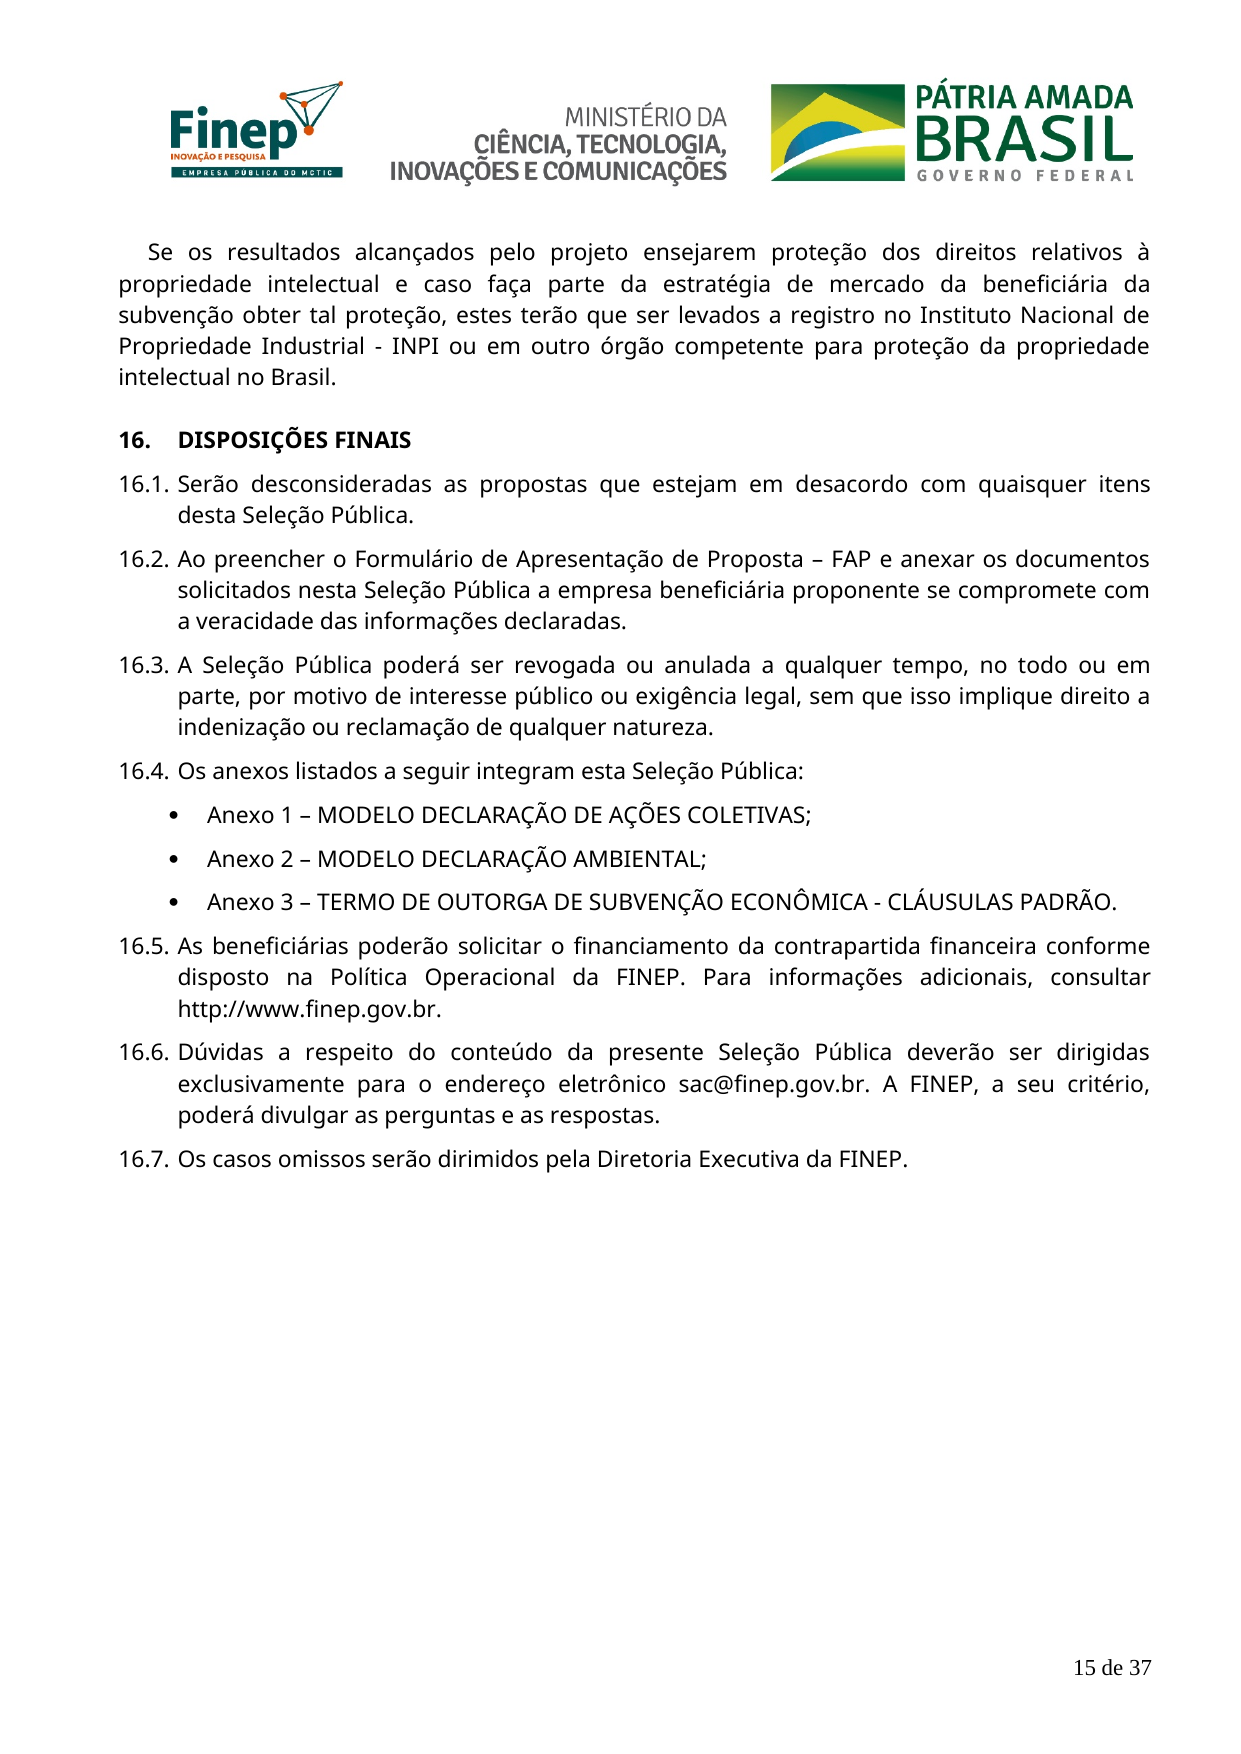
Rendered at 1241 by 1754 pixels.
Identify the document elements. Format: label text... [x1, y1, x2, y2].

list Ao preencher o Formulário de Apresentação de Proposta – FAP e anexar os documentos solicitados nesta Seleção Pública a empresa beneficiária proponente se compromete com a veracidade das informações declaradas. [118, 542, 1152, 636]
list Dúvidas a respeito do conteúdo da presente Seleção Pública deverão ser dirigidas exclusivamente para o endereço eletrônico sac@finep.gov.br. A FINEP, a seu critério, poderá divulgar as perguntas e as respostas. [118, 1036, 1152, 1130]
list Os anexos listados a seguir integram esta Seleção Pública: [118, 755, 1152, 786]
list DISPOSIÇÕES FINAIS [118, 424, 1152, 455]
list Anexo 3 – TERMO DE OUTORGA DE SUBVENÇÃO ECONÔMICA - CLÁUSULAS PADRÃO. [169, 886, 1152, 917]
picture [171, 55, 1133, 200]
list Serão desconsideradas as propostas que estejam em desacordo com quaisquer itens desta Seleção Pública. [118, 467, 1152, 530]
list Anexo 1 – MODELO DECLARAÇÃO DE AÇÕES COLETIVAS; [169, 799, 1152, 830]
list As beneficiárias poderão solicitar o financiamento da contrapartida financeira conforme disposto na Política Operacional da FINEP. Para informações adicionais, consultar http://www.finep.gov.br. [118, 930, 1152, 1024]
list Os casos omissos serão dirimidos pela Diretoria Executiva da FINEP. [118, 1142, 1152, 1174]
list Anexo 2 – MODELO DECLARAÇÃO AMBIENTAL; [169, 842, 1152, 874]
list A Seleção Pública poderá ser revogada ou anulada a qualquer tempo, no todo ou em parte, por motivo de interesse público ou exigência legal, sem que isso implique direito a indenização ou reclamação de qualquer natureza. [118, 649, 1152, 742]
text Se os resultados alcançados pelo projeto ensejarem proteção dos direitos relativos à propriedade intelectual e caso faça parte da estratégia de mercado da beneficiária da subvenção obter tal proteção, estes terão que ser levados a registro no Instituto Nacional de Propriedade Industrial - INPI ou em outro órgão competente para proteção da propriedade intelectual no Brasil. [118, 236, 1152, 392]
